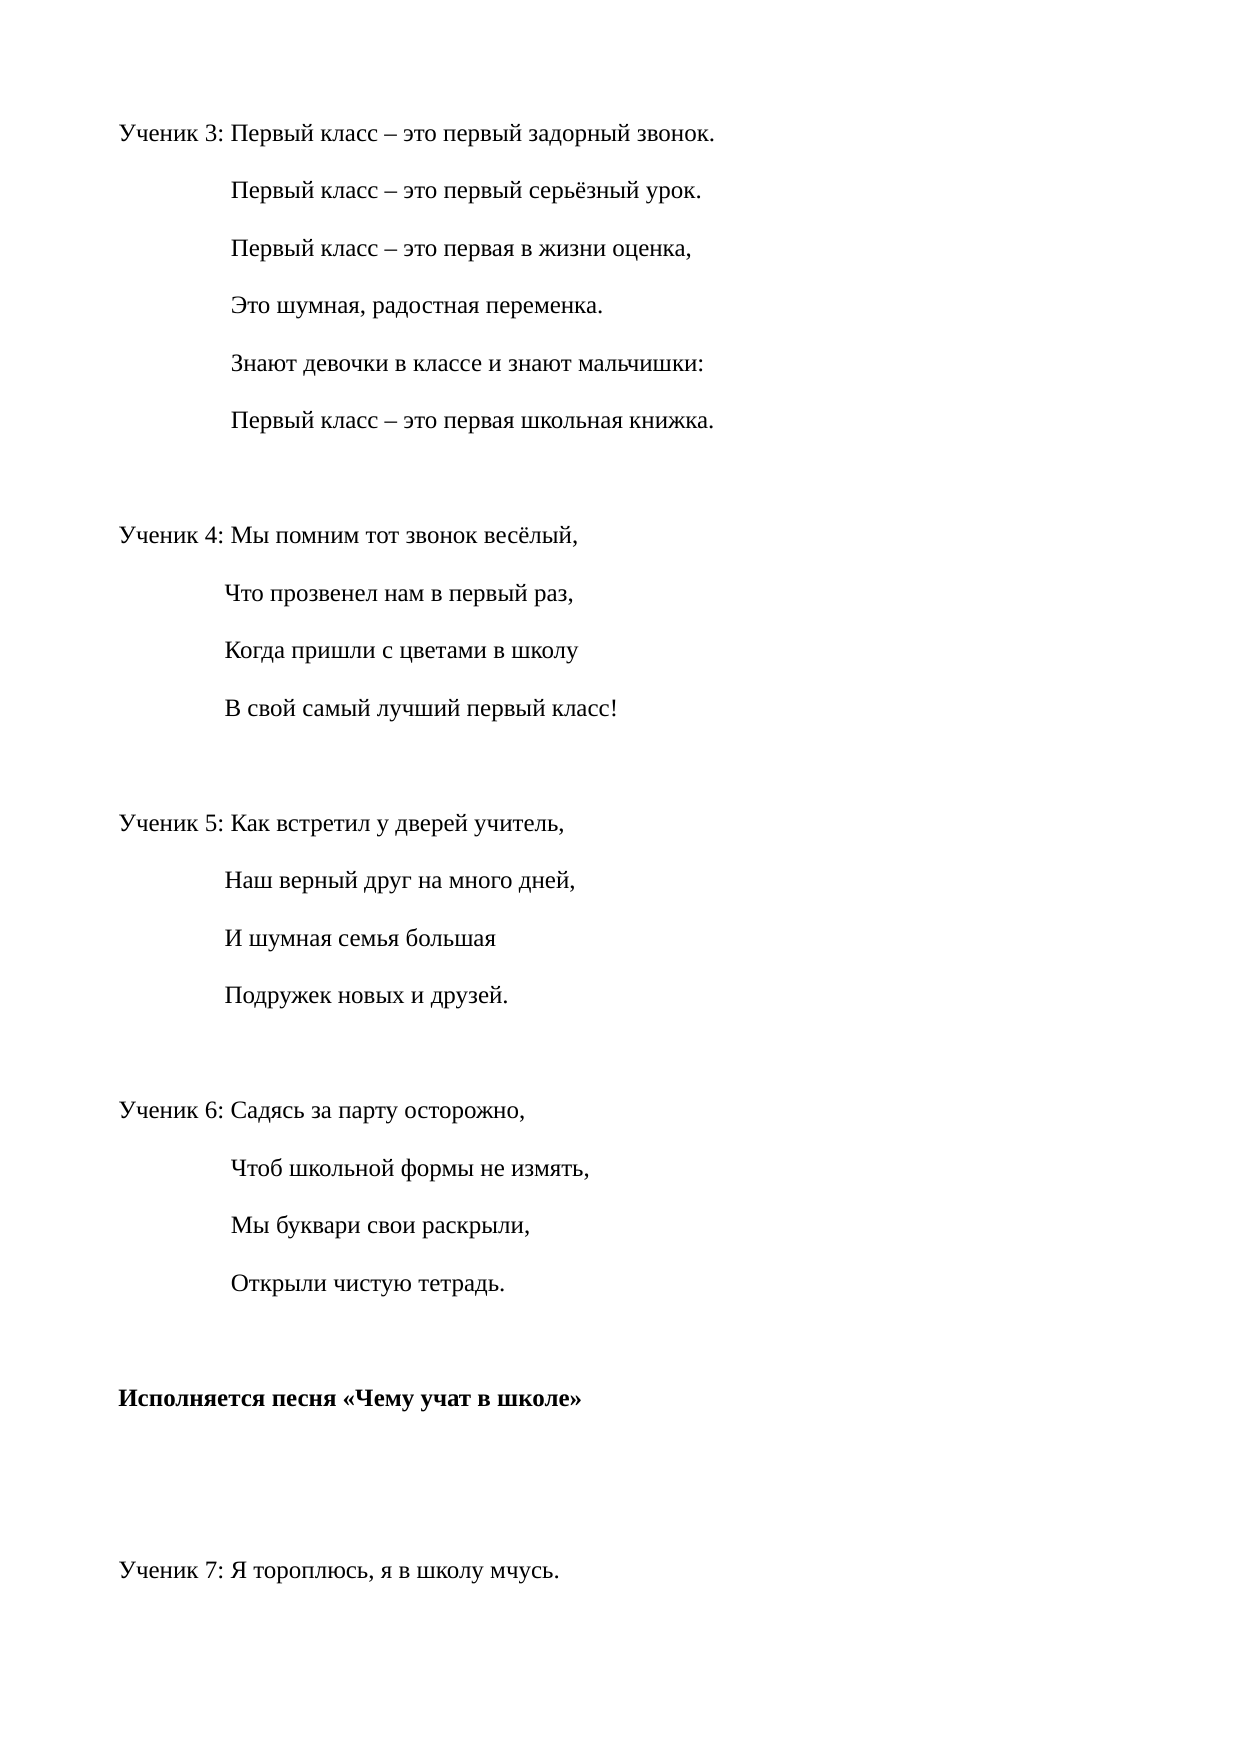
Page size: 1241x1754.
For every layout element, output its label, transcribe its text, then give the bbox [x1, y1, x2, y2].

text Мы буквари свои раскрыли, [118, 1211, 1122, 1239]
text Наш верный друг на много дней, [118, 866, 1122, 894]
text Исполняется песня «Чему учат в школе» [118, 1383, 1122, 1412]
text Когда пришли с цветами в школу [118, 636, 1122, 664]
text Знают девочки в классе и знают мальчишки: [118, 348, 1122, 377]
text Ученик 7: Я тороплюсь, я в школу мчусь. [118, 1556, 1122, 1584]
text В свой самый лучший первый класс! [118, 693, 1122, 722]
text Первый класс – это первая школьная книжка. [118, 406, 1122, 434]
text Чтоб школьной формы не измять, [118, 1153, 1122, 1182]
text Подружек новых и друзей. [118, 981, 1122, 1009]
text Первый класс – это первый серьёзный урок. [118, 176, 1122, 204]
text Ученик 4: Мы помним тот звонок весёлый, [118, 521, 1122, 549]
text Ученик 3: Первый класс – это первый задорный звонок. [118, 118, 1122, 147]
text Ученик 6: Садясь за парту осторожно, [118, 1096, 1122, 1124]
text Что прозвенел нам в первый раз, [118, 578, 1122, 607]
text Ученик 5: Как встретил у дверей учитель, [118, 808, 1122, 837]
text Открыли чистую тетрадь. [118, 1268, 1122, 1297]
text И шумная семья большая [118, 923, 1122, 952]
text Первый класс – это первая в жизни оценка, [118, 233, 1122, 262]
text Это шумная, радостная переменка. [118, 291, 1122, 319]
